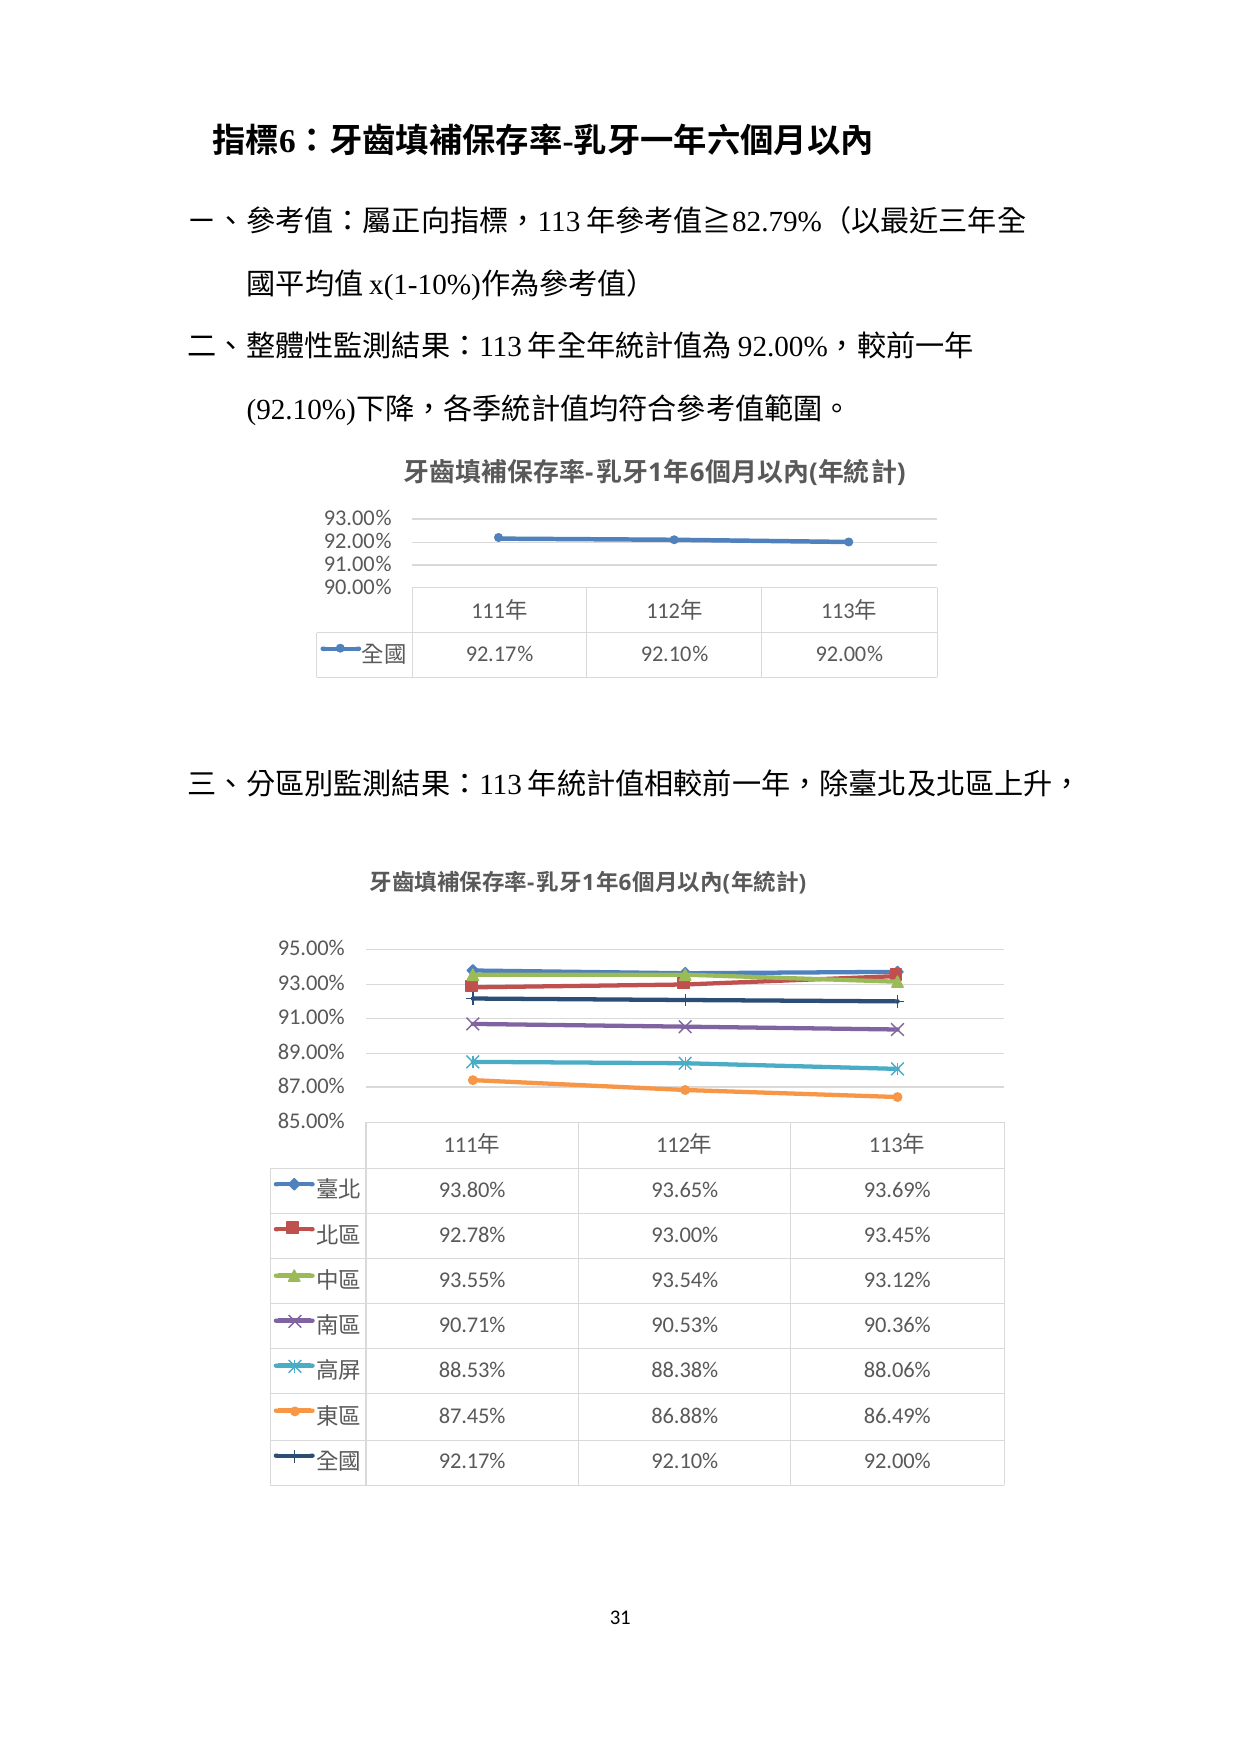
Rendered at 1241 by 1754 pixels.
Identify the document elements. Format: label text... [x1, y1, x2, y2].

text 二、整體性監測結果：113年全年統計值為92.00%，較前一年(92.10%)下降，各季統計值均符合參考值範圍。 [187, 302, 1053, 427]
text 三、分區別監測結果：113年統計值相較前一年，除臺北及北區上升，其他分區均下降，且均符合參考值範圍。 [187, 427, 1053, 802]
subtitle 指標6：牙齒填補保存率-乳牙一年六個月以內 [212, 96, 1053, 159]
text ㄧ、參考值：屬正向指標，113年參考值≧82.79%（以最近三年全國平均值x(1-10%)作為參考值） [187, 177, 1053, 302]
